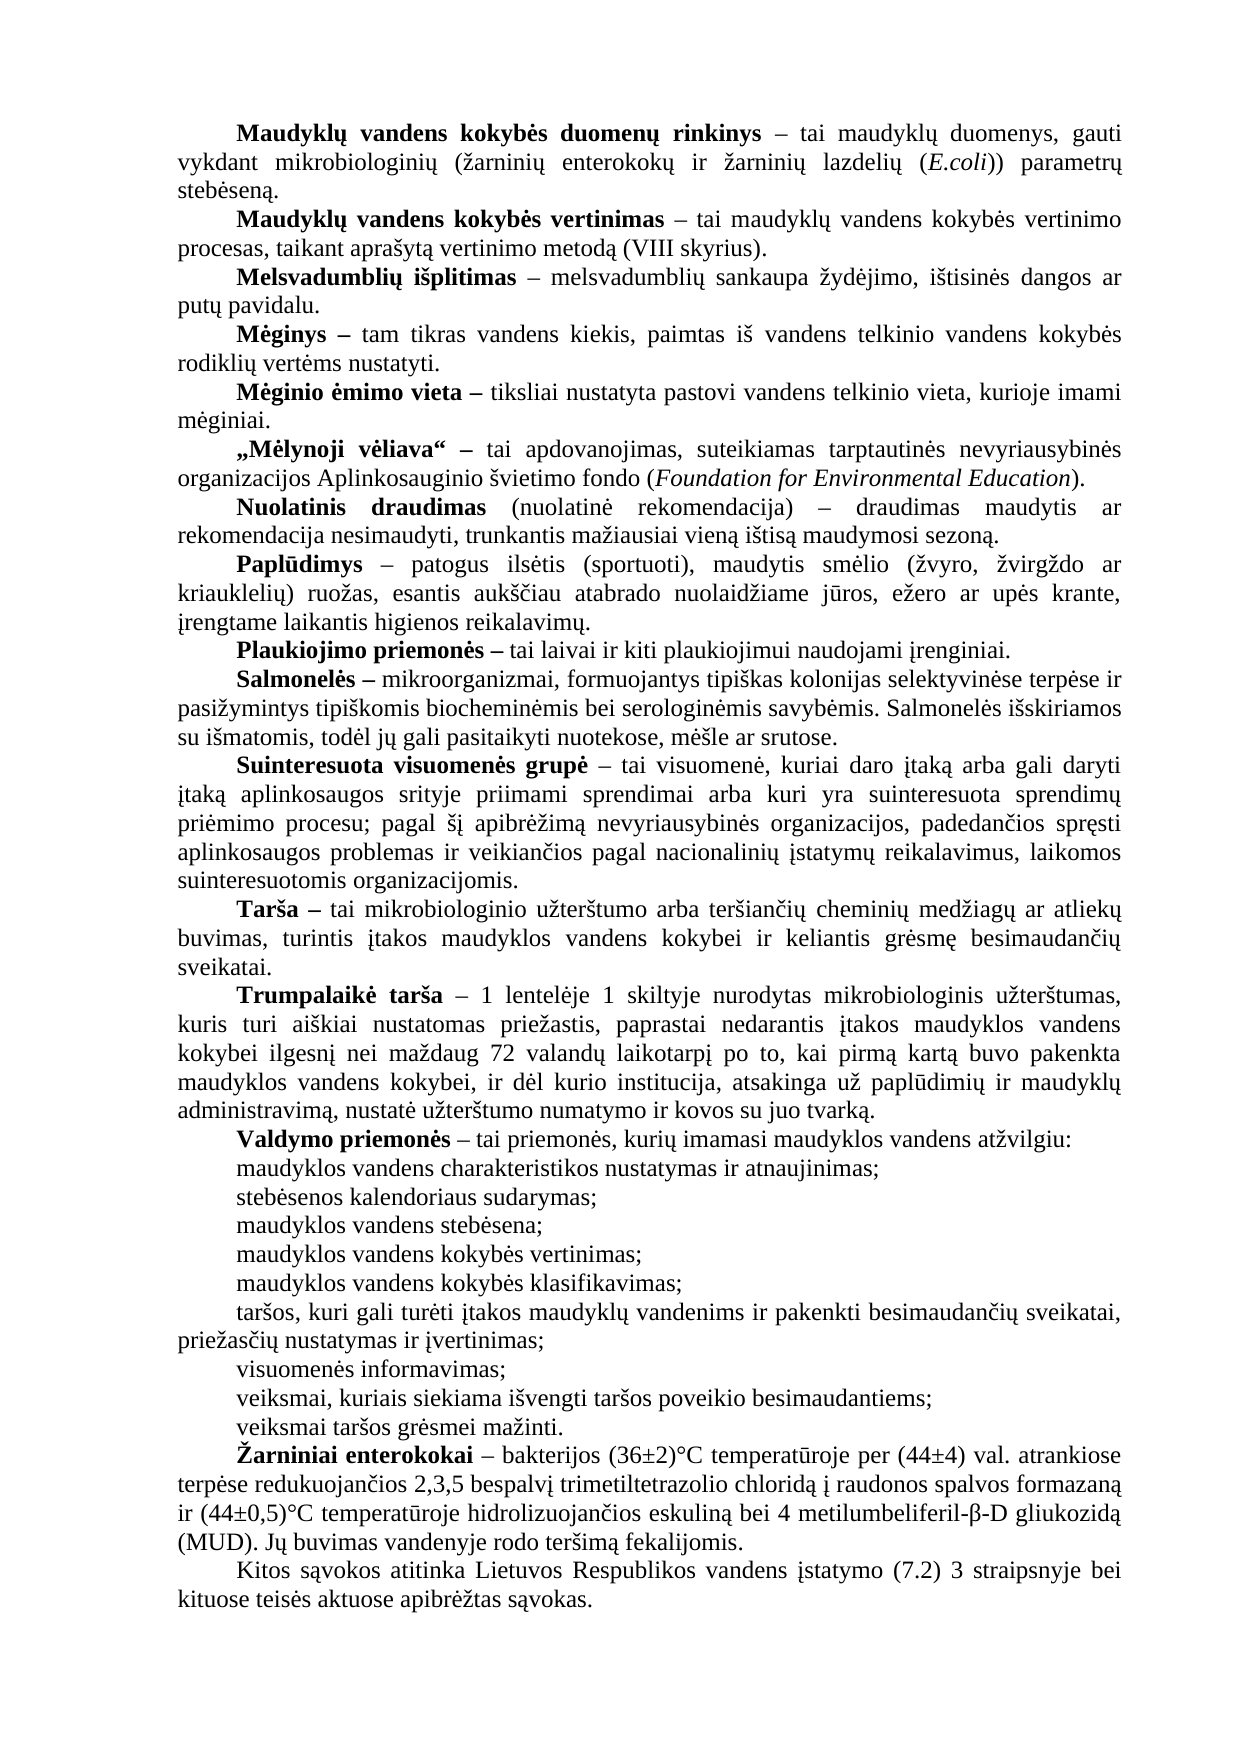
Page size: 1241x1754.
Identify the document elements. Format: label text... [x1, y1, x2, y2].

text Maudyklų vandens kokybės duomenų rinkinys – tai maudyklų duomenys, gauti vykdant mikrobiologinių (žarninių enterokokų ir žarninių lazdelių (E.coli)) parametrų stebėseną. [177, 118, 1122, 204]
text Melsvadumblių išplitimas – melsvadumblių sankaupa žydėjimo, ištisinės dangos ar putų pavidalu. [177, 262, 1122, 319]
text Kitos sąvokos atitinka Lietuvos Respublikos vandens įstatymo (7.2) 3 straipsnyje bei kituose teisės aktuose apibrėžtas sąvokas. [177, 1556, 1122, 1613]
text maudyklos vandens kokybės vertinimas; [177, 1239, 1122, 1268]
text Tarša – tai mikrobiologinio užterštumo arba teršiančių cheminių medžiagų ar atliekų buvimas, turintis įtakos maudyklos vandens kokybei ir keliantis grėsmę besimaudančių sveikatai. [177, 894, 1122, 981]
text Salmonelės – mikroorganizmai, formuojantys tipiškas kolonijas selektyvinėse terpėse ir pasižymintys tipiškomis biocheminėmis bei serologinėmis savybėmis. Salmonelės išskiriamos su išmatomis, todėl jų gali pasitaikyti nuotekose, mėšle ar srutose. [177, 664, 1122, 751]
text Suinteresuota visuomenės grupė – tai visuomenė, kuriai daro įtaką arba gali daryti įtaką aplinkosaugos srityje priimami sprendimai arba kuri yra suinteresuota sprendimų priėmimo procesu; pagal šį apibrėžimą nevyriausybinės organizacijos, padedančios spręsti aplinkosaugos problemas ir veikiančios pagal nacionalinių įstatymų reikalavimus, laikomos suinteresuotomis organizacijomis. [177, 751, 1122, 894]
text Nuolatinis draudimas (nuolatinė rekomendacija) – draudimas maudytis ar rekomendacija nesimaudyti, trunkantis mažiausiai vieną ištisą maudymosi sezoną. [177, 492, 1122, 549]
text Mėginio ėmimo vieta – tiksliai nustatyta pastovi vandens telkinio vieta, kurioje imami mėginiai. [177, 377, 1122, 434]
text Maudyklų vandens kokybės vertinimas – tai maudyklų vandens kokybės vertinimo procesas, taikant aprašytą vertinimo metodą (VIII skyrius). [177, 204, 1122, 262]
text „Mėlynoji vėliava“ – tai apdovanojimas, suteikiamas tarptautinės nevyriausybinės organizacijos Aplinkosauginio švietimo fondo (Foundation for Environmental Education). [177, 434, 1122, 492]
text maudyklos vandens stebėsena; [177, 1211, 1122, 1239]
text Plaukiojimo priemonės – tai laivai ir kiti plaukiojimui naudojami įrenginiai. [177, 636, 1122, 664]
text stebėsenos kalendoriaus sudarymas; [177, 1182, 1122, 1211]
text Valdymo priemonės – tai priemonės, kurių imamasi maudyklos vandens atžvilgiu: [177, 1124, 1122, 1153]
text Trumpalaikė tarša – 1 lentelėje 1 skiltyje nurodytas mikrobiologinis užterštumas, kuris turi aiškiai nustatomas priežastis, paprastai nedarantis įtakos maudyklos vandens kokybei ilgesnį nei maždaug 72 valandų laikotarpį po to, kai pirmą kartą buvo pakenkta maudyklos vandens kokybei, ir dėl kurio institucija, atsakinga už paplūdimių ir maudyklų administravimą, nustatė užterštumo numatymo ir kovos su juo tvarką. [177, 981, 1122, 1124]
text visuomenės informavimas; [177, 1354, 1122, 1383]
text veiksmai taršos grėsmei mažinti. [177, 1412, 1122, 1441]
text Žarniniai enterokokai – bakterijos (36±2)°C temperatūroje per (44±4) val. atrankiose terpėse redukuojančios 2,3,5 bespalvį trimetiltetrazolio chloridą į raudonos spalvos formazaną ir (44±0,5)°C temperatūroje hidrolizuojančios eskuliną bei 4 metilumbeliferil-β-D gliukozidą (MUD). Jų buvimas vandenyje rodo teršimą fekalijomis. [177, 1441, 1122, 1556]
text Mėginys – tam tikras vandens kiekis, paimtas iš vandens telkinio vandens kokybės rodiklių vertėms nustatyti. [177, 319, 1122, 377]
text taršos, kuri gali turėti įtakos maudyklų vandenims ir pakenkti besimaudančių sveikatai, priežasčių nustatymas ir įvertinimas; [177, 1297, 1122, 1354]
text Paplūdimys – patogus ilsėtis (sportuoti), maudytis smėlio (žvyro, žvirgždo ar kriauklelių) ruožas, esantis aukščiau atabrado nuolaidžiame jūros, ežero ar upės krante, įrengtame laikantis higienos reikalavimų. [177, 549, 1122, 636]
text veiksmai, kuriais siekiama išvengti taršos poveikio besimaudantiems; [177, 1383, 1122, 1412]
text maudyklos vandens charakteristikos nustatymas ir atnaujinimas; [177, 1153, 1122, 1182]
text maudyklos vandens kokybės klasifikavimas; [177, 1268, 1122, 1297]
